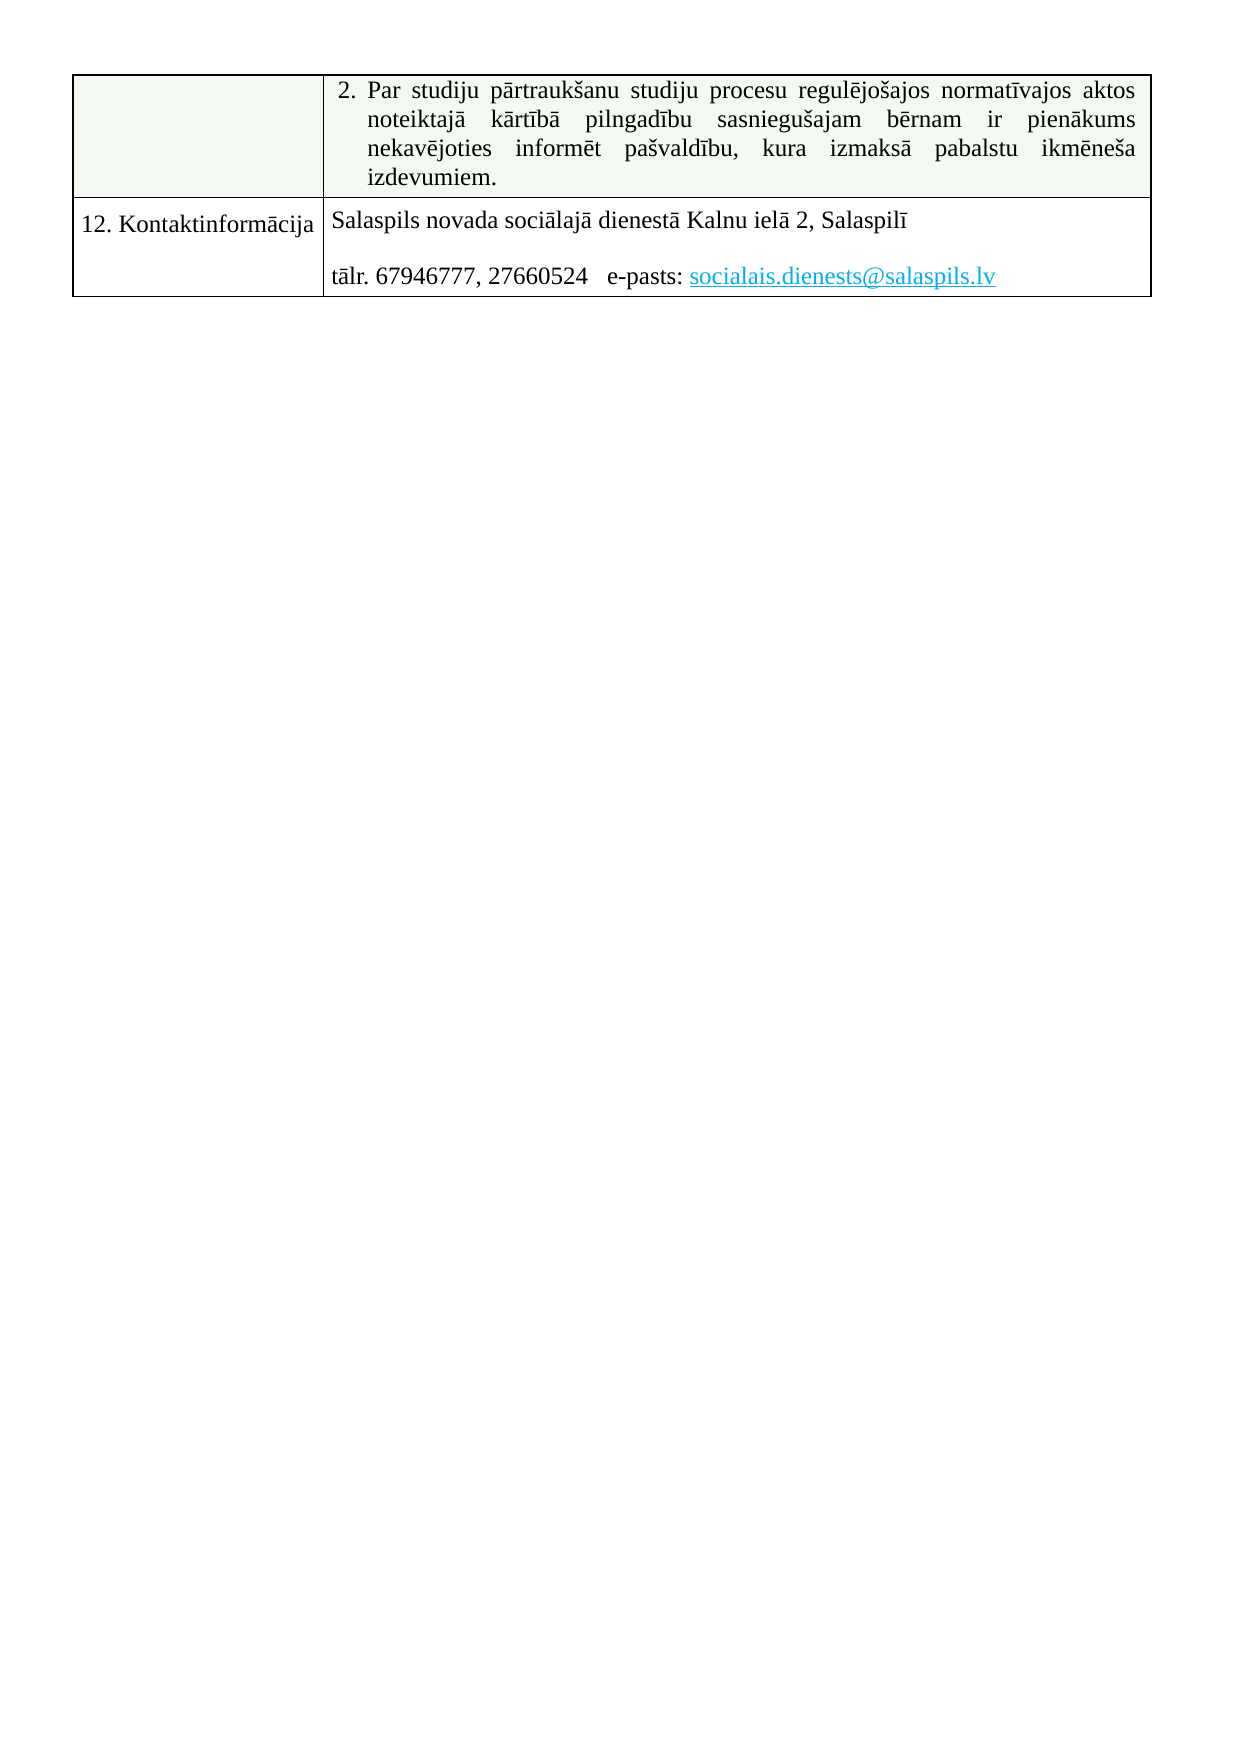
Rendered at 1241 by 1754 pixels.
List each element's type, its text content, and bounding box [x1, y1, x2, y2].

table_cell [74, 76, 323, 197]
table_cell Salaspils novada sociālajā dienestā Kalnu ielā 2, Salaspilī tālr. 67946777, 27660524 e-pasts: socialais.dienests@salaspils.lv [324, 198, 1150, 296]
table_cell Pabalsta izmaksu aptur studiju pārtraukuma laikā un to atjauno, ja studijas tiek atsāktas. Par studiju pārtraukšanu studiju procesu regulējošajos normatīvajos aktos noteiktajā kārtībā pilngadību sasniegušajam bērnam ir pienākums nekavējoties informēt pašvaldību, kura izmaksā pabalstu ikmēneša izdevumiem. [324, 76, 1150, 197]
table_cell 12. Kontaktinformācija [74, 198, 323, 296]
